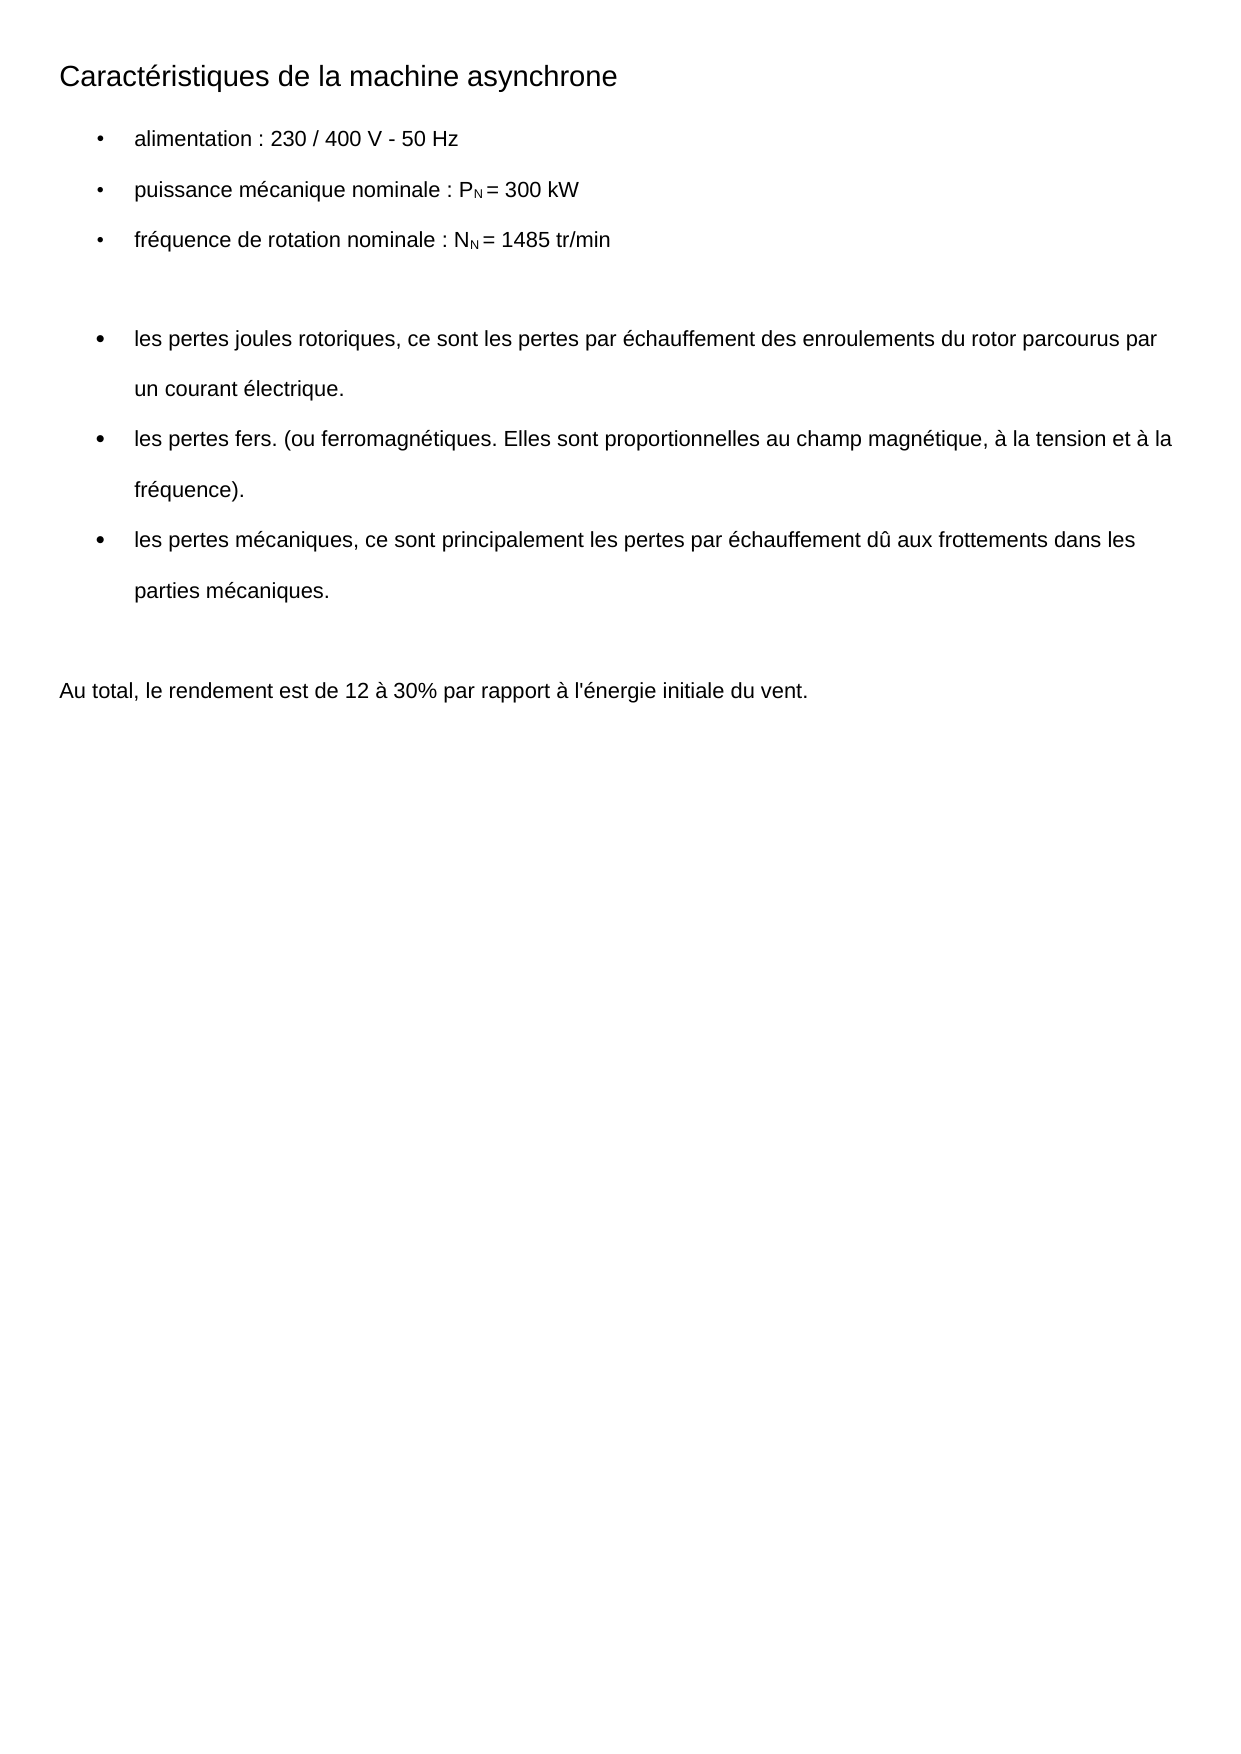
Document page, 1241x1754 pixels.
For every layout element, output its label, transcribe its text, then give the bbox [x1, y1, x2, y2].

list fréquence de rotation nominale : NN = 1485 tr/min [97, 227, 1181, 252]
list les pertes joules rotoriques, ce sont les pertes par échauffement des enroulements du rotor parcourus par un courant électrique. [97, 326, 1181, 401]
list alimentation : 230 / 400 V - 50 Hz [97, 126, 1181, 151]
text Au total, le rendement est de 12 à 30% par rapport à l'énergie initiale du vent. [59, 678, 1181, 704]
list les pertes mécaniques, ce sont principalement les pertes par échauffement dû aux frottements dans les parties mécaniques. [97, 527, 1181, 603]
list les pertes fers. (ou ferromagnétiques. Elles sont proportionnelles au champ magnétique, à la tension et à la fréquence). [97, 426, 1181, 502]
list puissance mécanique nominale : PN = 300 kW [97, 177, 1181, 202]
text Caractéristiques de la machine asynchrone [59, 59, 1181, 93]
